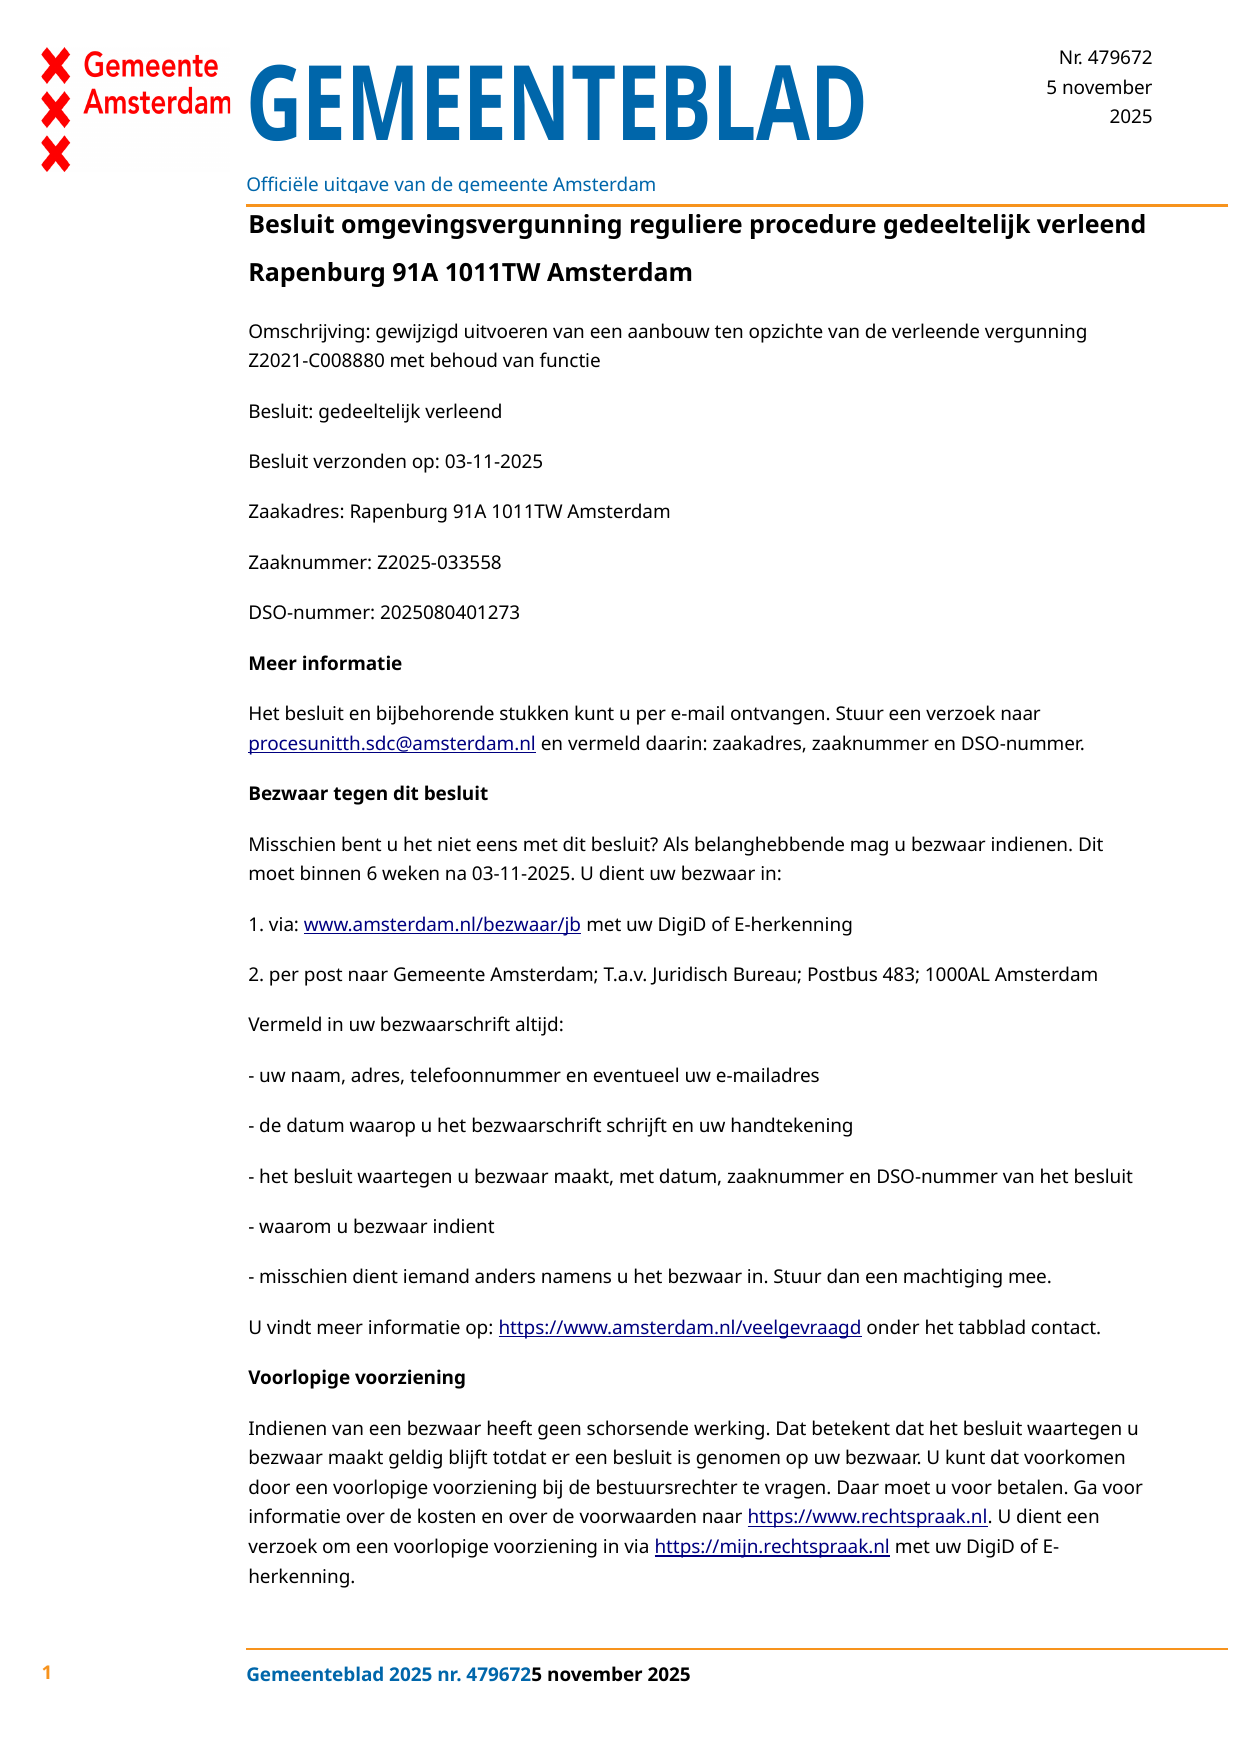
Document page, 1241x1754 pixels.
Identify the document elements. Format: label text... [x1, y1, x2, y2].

text DSO-nummer: 2025080401273 [248, 599, 1152, 625]
text Besluit omgevingsvergunning reguliere procedure gedeeltelijk verleend Rapenburg 91A 1011TW Amsterdam [248, 207, 1152, 288]
text Zaaknummer: Z2025-033558 [248, 549, 1152, 575]
text Zaakadres: Rapenburg 91A 1011TW Amsterdam [248, 499, 1152, 524]
text 1. via: www.amsterdam.nl/bezwaar/jb met uw DigiD of E-herkenning [248, 911, 1152, 937]
text - uw naam, adres, telefoonnummer en eventueel uw e-mailadres [248, 1062, 1152, 1088]
text Het besluit en bijbehorende stukken kunt u per e-mail ontvangen. Stuur een verzoek naar procesunitth.sdc@amsterdam.nl en vermeld daarin: zaakadres, zaaknummer en DSO-nummer. [248, 700, 1152, 756]
text Indienen van een bezwaar heeft geen schorsende werking. Dat betekent dat het besluit waartegen u bezwaar maakt geldig blijft totdat er een besluit is genomen op uw bezwaar. U kunt dat voorkomen door een voorlopige voorziening bij de bestuursrechter te vragen. Daar moet u voor betalen. Ga voor informatie over de kosten en over de voorwaarden naar https://www.rechtspraak.nl. U dient een verzoek om een voorlopige voorziening in via https://mijn.rechtspraak.nl met uw DigiD of E-herkenning. [248, 1415, 1152, 1589]
text - waarom u bezwaar indient [248, 1213, 1152, 1239]
text U vindt meer informatie op: https://www.amsterdam.nl/veelgevraagd onder het tabblad contact. [248, 1314, 1152, 1340]
text - de datum waarop u het bezwaarschrift schrijft en uw handtekening [248, 1112, 1152, 1138]
text Vermeld in uw bezwaarschrift altijd: [248, 1012, 1152, 1037]
text Meer informatie [248, 650, 1152, 676]
text - het besluit waartegen u bezwaar maakt, met datum, zaaknummer en DSO-nummer van het besluit [248, 1163, 1152, 1189]
text Voorlopige voorziening [248, 1364, 1152, 1390]
picture [41, 47, 231, 172]
text 2. per post naar Gemeente Amsterdam; T.a.v. Juridisch Bureau; Postbus 483; 1000AL Amsterdam [248, 961, 1152, 987]
text Besluit: gedeeltelijk verleend [248, 398, 1152, 424]
text Omschrijving: gewijzigd uitvoeren van een aanbouw ten opzichte van de verleende vergunning Z2021-C008880 met behoud van functie [248, 318, 1152, 373]
text Misschien bent u het niet eens met dit besluit? Als belanghebbende mag u bezwaar indienen. Dit moet binnen 6 weken na 03-11-2025. U dient uw bezwaar in: [248, 831, 1152, 886]
text - misschien dient iemand anders namens u het bezwaar in. Stuur dan een machtiging mee. [248, 1264, 1152, 1289]
text Bezwaar tegen dit besluit [248, 780, 1152, 806]
text Besluit verzonden op: 03-11-2025 [248, 448, 1152, 474]
